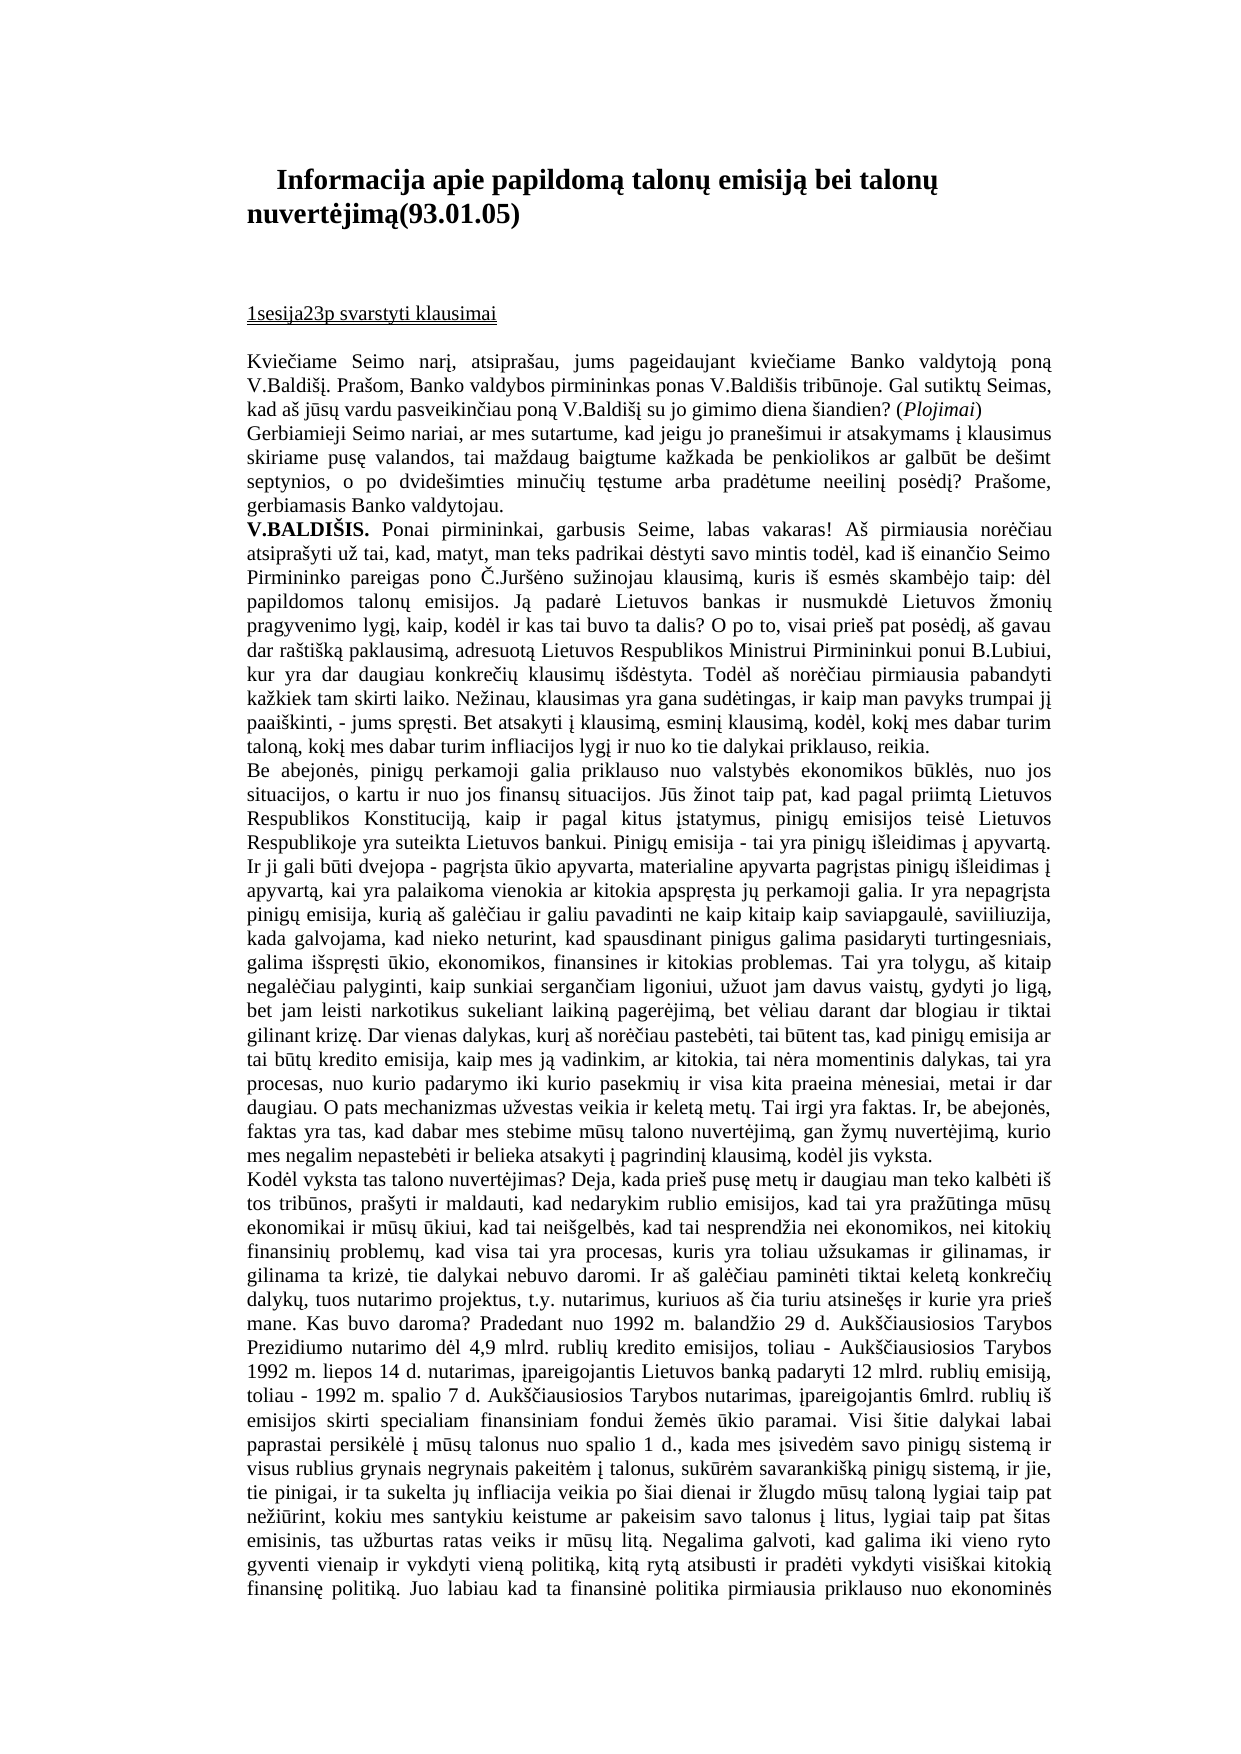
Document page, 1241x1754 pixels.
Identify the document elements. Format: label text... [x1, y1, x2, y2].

text V.BALDIŠIS. Ponai pirmininkai, garbusis Seime, labas vakaras! Aš pirmiausia norėčiau atsiprašyti už tai, kad, matyt, man teks padrikai dėstyti savo mintis todėl, kad iš einančio Seimo Pirmininko pareigas pono Č.Juršėno sužinojau klausimą, kuris iš esmės skambėjo taip: dėl papildomos talonų emisijos. Ją padarė Lietuvos bankas ir nusmukdė Lietuvos žmonių pragyvenimo lygį, kaip, kodėl ir kas tai buvo ta dalis? O po to, visai prieš pat posėdį, aš gavau dar raštišką paklausimą, adresuotą Lietuvos Respublikos Ministrui Pirmininkui ponui B.Lubiui, kur yra dar daugiau konkrečių klausimų išdėstyta. Todėl aš norėčiau pirmiausia pabandyti kažkiek tam skirti laiko. Nežinau, klausimas yra gana sudėtingas, ir kaip man pavyks trumpai jį paaiškinti, - jums spręsti. Bet atsakyti į klausimą, esminį klausimą, kodėl, kokį mes dabar turim taloną, kokį mes dabar turim infliacijos lygį ir nuo ko tie dalykai priklauso, reikia. [247, 517, 1053, 758]
text Gerbiamieji Seimo nariai, ar mes sutartume, kad jeigu jo pranešimui ir atsakymams į klausimus skiriame pusę valandos, tai maždaug baigtume kažkada be penkiolikos ar galbūt be dešimt septynios, o po dvidešimties minučių tęstume arba pradėtume neeilinį posėdį? Prašome, gerbiamasis Banko valdytojau. [247, 421, 1053, 517]
text Kviečiame Seimo narį, atsiprašau, jums pageidaujant kviečiame Banko valdytoją poną V.Baldišį. Prašom, Banko valdybos pirmininkas ponas V.Baldišis tribūnoje. Gal sutiktų Seimas, kad aš jūsų vardu pasveikinčiau poną V.Baldišį su jo gimimo diena šiandien? (Plojimai) [247, 349, 1053, 421]
text 1sesija23p svarstyti klausimai 1sesija23po [247, 301, 1053, 325]
text Be abejonės, pinigų perkamoji galia priklauso nuo valstybės ekonomikos būklės, nuo jos situacijos, o kartu ir nuo jos finansų situacijos. Jūs žinot taip pat, kad pagal priimtą Lietuvos Respublikos Konstituciją, kaip ir pagal kitus įstatymus, pinigų emisijos teisė Lietuvos Respublikoje yra suteikta Lietuvos bankui. Pinigų emisija - tai yra pinigų išleidimas į apyvartą. Ir ji gali būti dvejopa - pagrįsta ūkio apyvarta, materialine apyvarta pagrįstas pinigų išleidimas į apyvartą, kai yra palaikoma vienokia ar kitokia apspręsta jų perkamoji galia. Ir yra nepagrįsta pinigų emisija, kurią aš galėčiau ir galiu pavadinti ne kaip kitaip kaip saviapgaulė, saviiliuzija, kada galvojama, kad nieko neturint, kad spausdinant pinigus galima pasidaryti turtingesniais, galima išspręsti ūkio, ekonomikos, finansines ir kitokias problemas. Tai yra tolygu, aš kitaip negalėčiau palyginti, kaip sunkiai sergančiam ligoniui, užuot jam davus vaistų, gydyti jo ligą, bet jam leisti narkotikus sukeliant laikiną pagerėjimą, bet vėliau darant dar blogiau ir tiktai gilinant krizę. Dar vienas dalykas, kurį aš norėčiau pastebėti, tai būtent tas, kad pinigų emisija ar tai būtų kredito emisija, kaip mes ją vadinkim, ar kitokia, tai nėra momentinis dalykas, tai yra procesas, nuo kurio padarymo iki kurio pasekmių ir visa kita praeina mėnesiai, metai ir dar daugiau. O pats mechanizmas užvestas veikia ir keletą metų. Tai irgi yra faktas. Ir, be abejonės, faktas yra tas, kad dabar mes stebime mūsų talono nuvertėjimą, gan žymų nuvertėjimą, kurio mes negalim nepastebėti ir belieka atsakyti į pagrindinį klausimą, kodėl jis vyksta. [247, 758, 1053, 1167]
text Kodėl vyksta tas talono nuvertėjimas? Deja, kada prieš pusę metų ir daugiau man teko kalbėti iš tos tribūnos, prašyti ir maldauti, kad nedarykim rublio emisijos, kad tai yra pražūtinga mūsų ekonomikai ir mūsų ūkiui, kad tai neišgelbės, kad tai nesprendžia nei ekonomikos, nei kitokių finansinių problemų, kad visa tai yra procesas, kuris yra toliau užsukamas ir gilinamas, ir gilinama ta krizė, tie dalykai nebuvo daromi. Ir aš galėčiau paminėti tiktai keletą konkrečių dalykų, tuos nutarimo projektus, t.y. nutarimus, kuriuos aš čia turiu atsinešęs ir kurie yra prieš mane. Kas buvo daroma? Pradedant nuo 1992 m. balandžio 29 d. Aukščiausiosios Tarybos Prezidiumo nutarimo dėl 4,9 mlrd. rublių kredito emisijos, toliau - Aukščiausiosios Tarybos 1992 m. liepos 14 d. nutarimas, įpareigojantis Lietuvos banką padaryti 12 mlrd. rublių emisiją, toliau - 1992 m. spalio 7 d. Aukščiausiosios Tarybos nutarimas, įpareigojantis 6mlrd. rublių iš emisijos skirti specialiam finansiniam fondui žemės ūkio paramai. Visi šitie dalykai labai paprastai persikėlė į mūsų talonus nuo spalio 1 d., kada mes įsivedėm savo pinigų sistemą ir visus rublius grynais negrynais pakeitėm į talonus, sukūrėm savarankišką pinigų sistemą, ir jie, tie pinigai, ir ta sukelta jų infliacija veikia po šiai dienai ir žlugdo mūsų taloną lygiai taip pat nežiūrint, kokiu mes santykiu keistume ar pakeisim savo talonus į litus, lygiai taip pat šitas emisinis, tas užburtas ratas veiks ir mūsų litą. Negalima galvoti, kad galima iki vieno ryto gyventi vienaip ir vykdyti vieną politiką, kitą rytą atsibusti ir pradėti vykdyti visiškai kitokią finansinę politiką. Juo labiau kad ta finansinė politika pirmiausia priklauso nuo ekonominės [247, 1167, 1053, 1600]
text Informacija apie papildomą talonų emisiją bei talonų nuvertėjimą(93.01.05) [247, 162, 1053, 229]
